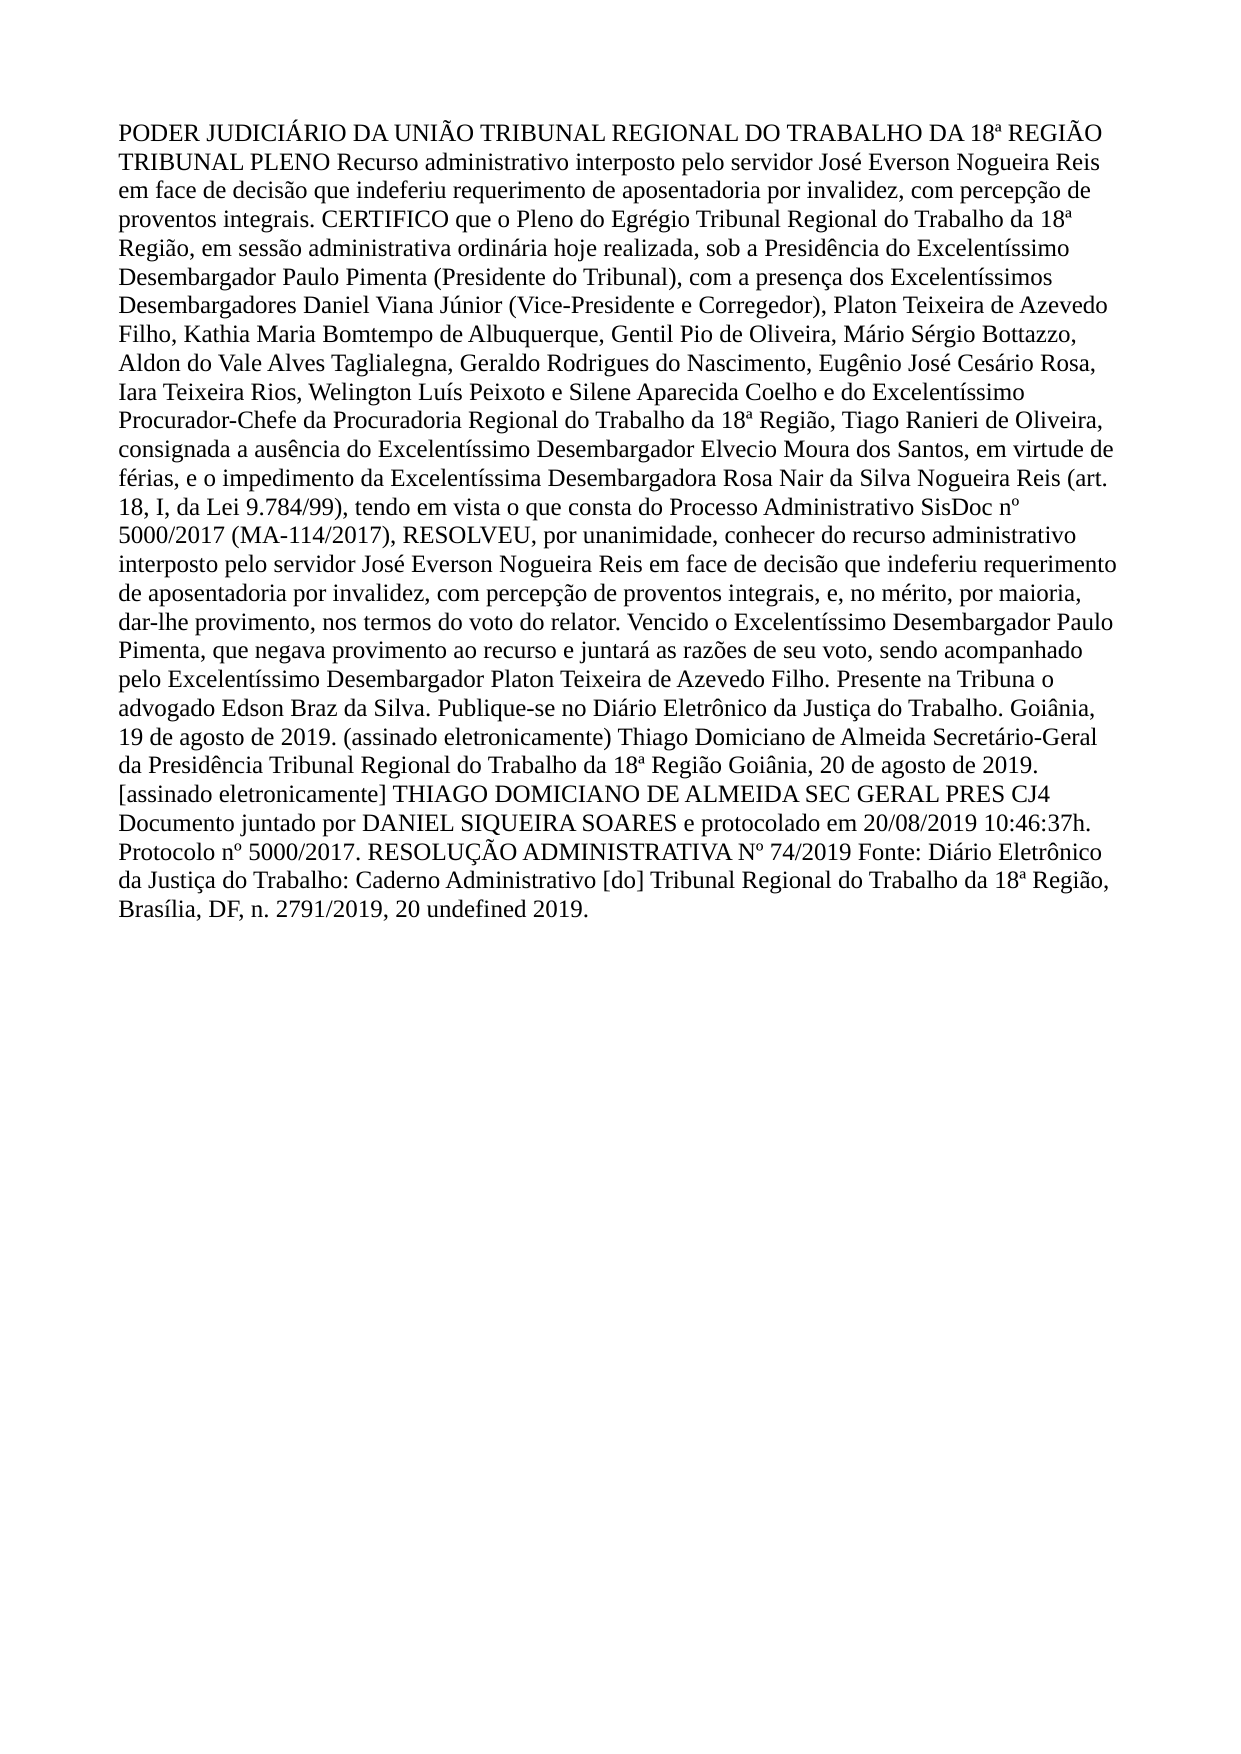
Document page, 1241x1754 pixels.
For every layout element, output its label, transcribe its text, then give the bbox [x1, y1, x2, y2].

text PODER JUDICIÁRIO DA UNIÃO TRIBUNAL REGIONAL DO TRABALHO DA 18ª REGIÃO TRIBUNAL PLENO Recurso administrativo interposto pelo servidor José Everson Nogueira Reis em face de decisão que indeferiu requerimento de aposentadoria por invalidez, com percepção de proventos integrais. CERTIFICO que o Pleno do Egrégio Tribunal Regional do Trabalho da 18ª Região, em sessão administrativa ordinária hoje realizada, sob a Presidência do Excelentíssimo Desembargador Paulo Pimenta (Presidente do Tribunal), com a presença dos Excelentíssimos Desembargadores Daniel Viana Júnior (Vice-Presidente e Corregedor), Platon Teixeira de Azevedo Filho, Kathia Maria Bomtempo de Albuquerque, Gentil Pio de Oliveira, Mário Sérgio Bottazzo, Aldon do Vale Alves Taglialegna, Geraldo Rodrigues do Nascimento, Eugênio José Cesário Rosa, Iara Teixeira Rios, Welington Luís Peixoto e Silene Aparecida Coelho e do Excelentíssimo Procurador-Chefe da Procuradoria Regional do Trabalho da 18ª Região, Tiago Ranieri de Oliveira, consignada a ausência do Excelentíssimo Desembargador Elvecio Moura dos Santos, em virtude de férias, e o impedimento da Excelentíssima Desembargadora Rosa Nair da Silva Nogueira Reis (art. 18, I, da Lei 9.784/99), tendo em vista o que consta do Processo Administrativo SisDoc nº 5000/2017 (MA-114/2017), RESOLVEU, por unanimidade, conhecer do recurso administrativo interposto pelo servidor José Everson Nogueira Reis em face de decisão que indeferiu requerimento de aposentadoria por invalidez, com percepção de proventos integrais, e, no mérito, por maioria, dar-lhe provimento, nos termos do voto do relator. Vencido o Excelentíssimo Desembargador Paulo Pimenta, que negava provimento ao recurso e juntará as razões de seu voto, sendo acompanhado pelo Excelentíssimo Desembargador Platon Teixeira de Azevedo Filho. Presente na Tribuna o advogado Edson Braz da Silva. Publique-se no Diário Eletrônico da Justiça do Trabalho. Goiânia, 19 de agosto de 2019. (assinado eletronicamente) Thiago Domiciano de Almeida Secretário-Geral da Presidência Tribunal Regional do Trabalho da 18ª Região Goiânia, 20 de agosto de 2019. [assinado eletronicamente] THIAGO DOMICIANO DE ALMEIDA SEC GERAL PRES CJ4 Documento juntado por DANIEL SIQUEIRA SOARES e protocolado em 20/08/2019 10:46:37h. Protocolo nº 5000/2017. RESOLUÇÃO ADMINISTRATIVA Nº 74/2019 Fonte: Diário Eletrônico da Justiça do Trabalho: Caderno Administrativo [do] Tribunal Regional do Trabalho da 18ª Região, Brasília, DF, n. 2791/2019, 20 undefined 2019. [118, 118, 1122, 923]
